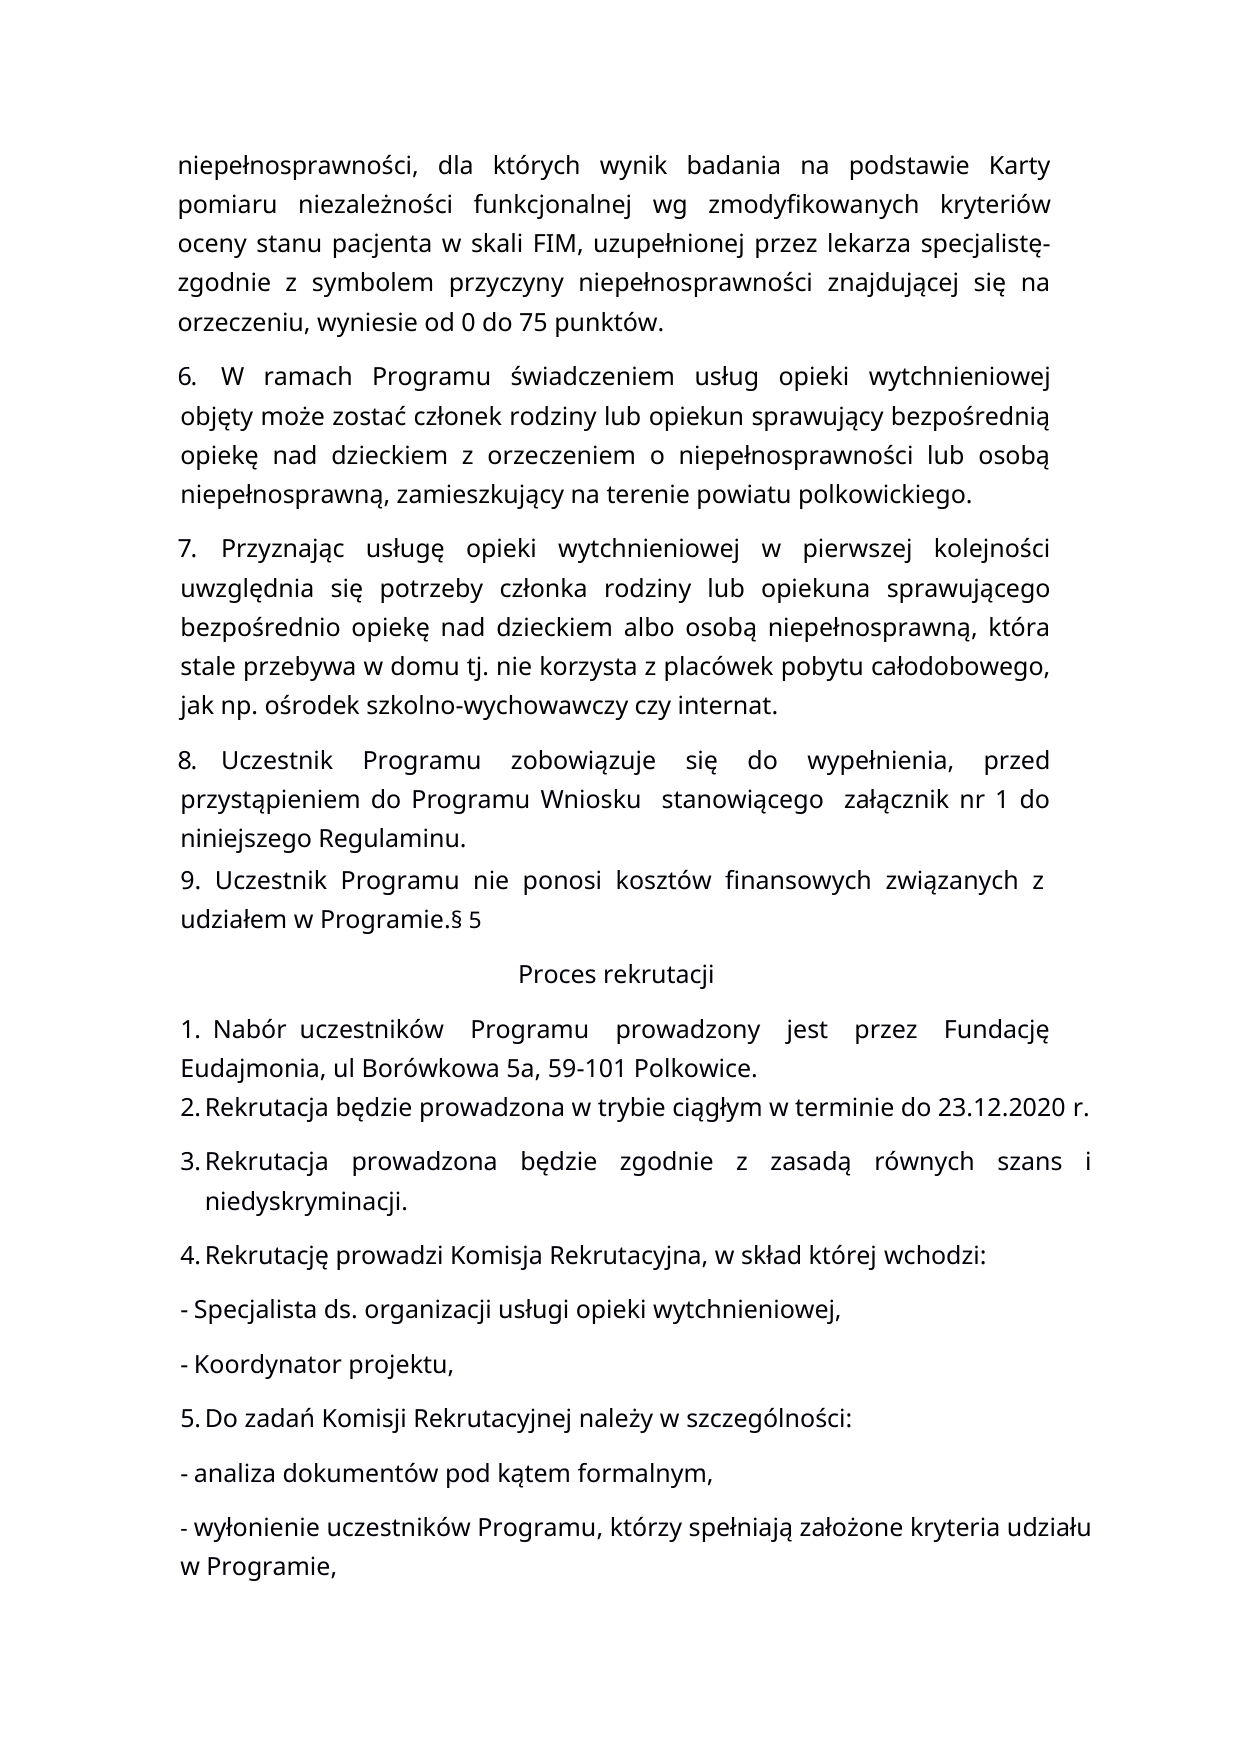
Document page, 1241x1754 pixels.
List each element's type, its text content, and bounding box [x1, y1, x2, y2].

text niepełnosprawności, dla których wynik badania na podstawie Karty pomiaru niezależności funkcjonalnej wg zmodyfikowanych kryteriów oceny stanu pacjenta w skali FIM, uzupełnionej przez lekarza specjalistę- zgodnie z symbolem przyczyny niepełnosprawności znajdującej się na orzeczeniu, wyniesie od 0 do 75 punktów. [177, 148, 1051, 338]
text 9. Uczestnik Programu nie ponosi kosztów finansowych związanych z udziałem w Programie.§ 5 [180, 863, 1045, 936]
list Do zadań Komisji Rekrutacyjnej należy w szczególności: [180, 1401, 1093, 1435]
list W ramach Programu świadczeniem usług opieki wytchnieniowej objęty może zostać członek rodziny lub opiekun sprawujący bezpośrednią opiekę nad dzieckiem z orzeczeniem o niepełnosprawności lub osobą niepełnosprawną, zamieszkujący na terenie powiatu polkowickiego. [177, 359, 1051, 511]
list Przyznając usługę opieki wytchnieniowej w pierwszej kolejności uwzględnia się potrzeby członka rodziny lub opiekuna sprawującego bezpośrednio opiekę nad dzieckiem albo osobą niepełnosprawną, która stale przebywa w domu tj. nie korzysta z placówek pobytu całodobowego, jak np. ośrodek szkolno-wychowawczy czy internat. [177, 531, 1051, 722]
list Rekrutacja będzie prowadzona w trybie ciągłym w terminie do 23.12.2020 r. [180, 1089, 1093, 1124]
text Proces rekrutacji [187, 957, 1045, 991]
list analiza dokumentów pod kątem formalnym, [180, 1455, 1093, 1489]
list Specjalista ds. organizacji usługi opieki wytchnieniowej, [180, 1292, 1093, 1326]
list Nabór uczestników Programu prowadzony jest przez Fundację Eudajmonia, ul Borówkowa 5a, 59-101 Polkowice. [180, 1011, 1051, 1084]
list Rekrutację prowadzi Komisja Rekrutacyjna, w skład której wchodzi: [180, 1237, 1093, 1272]
list wyłonienie uczestników Programu, którzy spełniają założone kryteria udziału w Programie, [180, 1510, 1093, 1583]
list Uczestnik Programu zobowiązuje się do wypełnienia, przed przystąpieniem do Programu Wniosku stanowiącego załącznik nr 1 do niniejszego Regulaminu. [177, 742, 1051, 855]
list Koordynator projektu, [180, 1346, 1093, 1380]
list Rekrutacja prowadzona będzie zgodnie z zasadą równych szans i niedyskryminacji. [180, 1144, 1093, 1217]
